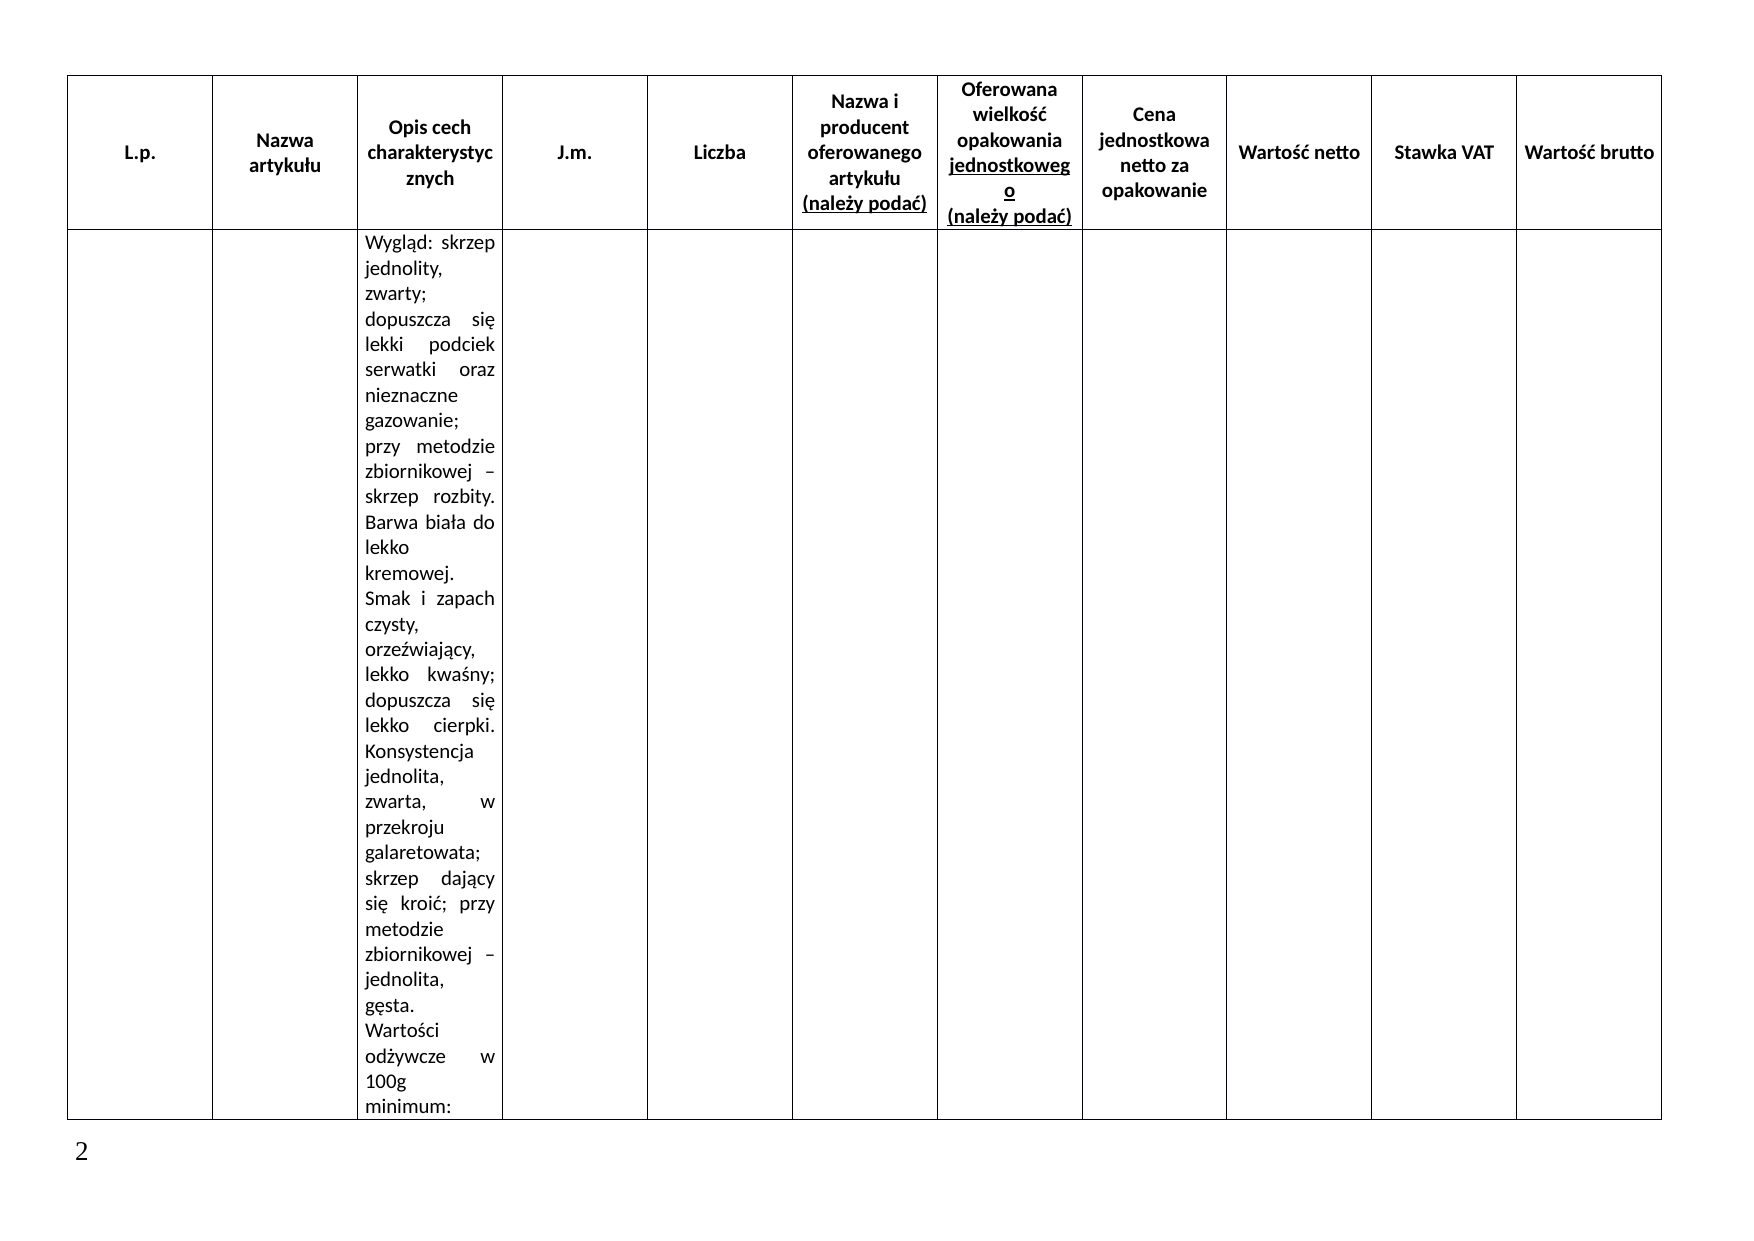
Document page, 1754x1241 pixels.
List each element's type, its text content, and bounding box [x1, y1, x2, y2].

table_header Opis cech charakterystycznych [358, 76, 502, 228]
table_header Cena jednostkowa netto za opakowanie [1083, 76, 1226, 228]
table_header Wartość brutto [1517, 76, 1661, 228]
table_cell [793, 230, 937, 1119]
table_header Nazwa artykułu [213, 76, 357, 228]
table_cell [503, 230, 647, 1119]
table_cell [68, 230, 212, 1119]
table_header Oferowana wielkość opakowania jednostkowego (należy podać) [938, 76, 1082, 228]
table_header J.m. [503, 76, 647, 228]
table_cell [1517, 230, 1661, 1119]
table_header Nazwa i producent oferowanego artykułu (należy podać) [793, 76, 937, 228]
table_cell [213, 230, 357, 1119]
table_cell [1227, 230, 1371, 1119]
table_header Liczba [648, 76, 792, 228]
table_cell [648, 230, 792, 1119]
table_cell [938, 230, 1082, 1119]
table_cell [1083, 230, 1226, 1119]
table_cell Wygląd: skrzep jednolity, zwarty; dopuszcza się lekki podciek serwatki oraz nieznaczne gazowanie; przy metodzie zbiornikowej – skrzep rozbity. Barwa biała do lekko kremowej. Smak i zapach czysty, orzeźwiający, lekko kwaśny; dopuszcza się lekko cierpki. Konsystencja jednolita, zwarta, w przekroju galaretowata; skrzep dający się kroić; przy metodzie zbiornikowej – jednolita, gęsta. Wartości odżywcze w 100g minimum: [358, 230, 502, 1119]
table_cell [1372, 230, 1516, 1119]
table_header Stawka VAT [1372, 76, 1516, 228]
table_header L.p. [68, 76, 212, 228]
table_header Wartość netto [1227, 76, 1371, 228]
